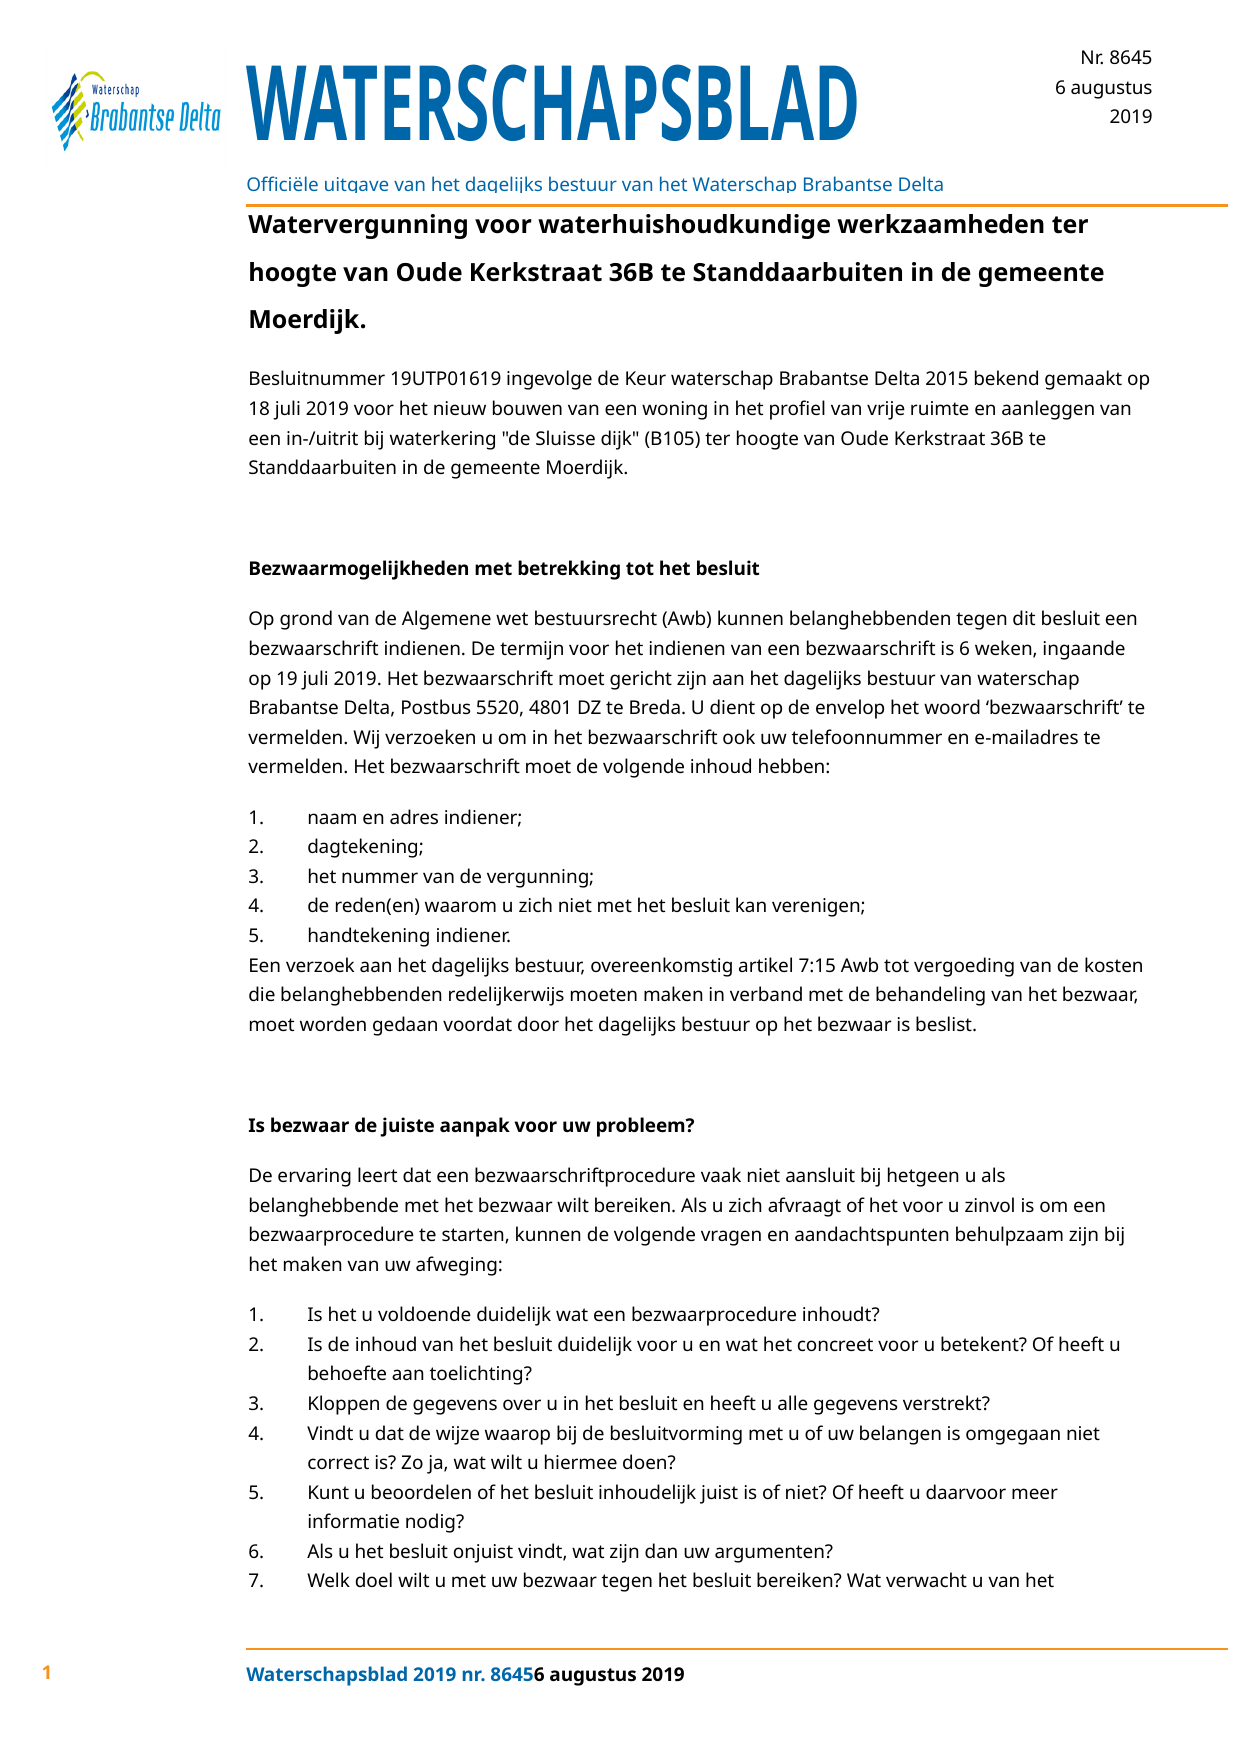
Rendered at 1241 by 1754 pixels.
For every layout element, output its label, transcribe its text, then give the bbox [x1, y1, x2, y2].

list Is de inhoud van het besluit duidelijk voor u en wat het concreet voor u betekent? Of heeft u behoefte aan toelichting? [248, 1331, 1152, 1386]
text Besluitnummer 19UTP01619 ingevolge de Keur waterschap Brabantse Delta 2015 bekend gemaakt op 18 juli 2019 voor het nieuw bouwen van een woning in het profiel van vrije ruimte en aanleggen van een in-/uitrit bij waterkering "de Sluisse dijk" (B105) ter hoogte van Oude Kerkstraat 36B te Standdaarbuiten in de gemeente Moerdijk. [248, 366, 1152, 480]
list het nummer van de vergunning; [248, 863, 1152, 889]
text Een verzoek aan het dagelijks bestuur, overeenkomstig artikel 7:15 Awb tot vergoeding van de kosten die belanghebbenden redelijkerwijs moeten maken in verband met de behandeling van het bezwaar, moet worden gedaan voordat door het dagelijks bestuur op het bezwaar is beslist. [248, 952, 1152, 1037]
text Op grond van de Algemene wet bestuursrecht (Awb) kunnen belanghebbenden tegen dit besluit een bezwaarschrift indienen. De termijn voor het indienen van een bezwaarschrift is 6 weken, ingaande op 19 juli 2019. Het bezwaarschrift moet gericht zijn aan het dagelijks bestuur van waterschap Brabantse Delta, Postbus 5520, 4801 DZ te Breda. U dient op de envelop het woord ‘bezwaarschrift’ te vermelden. Wij verzoeken u om in het bezwaarschrift ook uw telefoonnummer en e‑mailadres te vermelden. Het bezwaarschrift moet de volgende inhoud hebben: [248, 606, 1152, 779]
list naam en adres indiener; [248, 804, 1152, 829]
list Als u het besluit onjuist vindt, wat zijn dan uw argumenten? [248, 1538, 1152, 1564]
list Kunt u beoordelen of het besluit inhoudelijk juist is of niet? Of heeft u daarvoor meer informatie nodig? [248, 1479, 1152, 1534]
list handtekening indiener. [248, 922, 1152, 948]
text Bezwaarmogelijkheden met betrekking tot het besluit [248, 555, 1152, 581]
list de reden(en) waarom u zich niet met het besluit kan verenigen; [248, 893, 1152, 918]
list Is het u voldoende duidelijk wat een bezwaarprocedure inhoudt? [248, 1301, 1152, 1327]
picture [41, 47, 231, 172]
text Is bezwaar de juiste aanpak voor uw probleem? [248, 1112, 1152, 1137]
text Watervergunning voor waterhuishoudkundige werkzaamheden ter hoogte van Oude Kerkstraat 36B te Standdaarbuiten in de gemeente Moerdijk. [248, 207, 1152, 336]
list dagtekening; [248, 833, 1152, 859]
list Welk doel wilt u met uw bezwaar tegen het besluit bereiken? Wat verwacht u van het [248, 1568, 1152, 1593]
list Vindt u dat de wijze waarop bij de besluitvorming met u of uw belangen is omgegaan niet correct is? Zo ja, wat wilt u hiermee doen? [248, 1420, 1152, 1475]
list Kloppen de gegevens over u in het besluit en heeft u alle gegevens verstrekt? [248, 1390, 1152, 1416]
text De ervaring leert dat een bezwaarschriftprocedure vaak niet aansluit bij hetgeen u als belanghebbende met het bezwaar wilt bereiken. Als u zich afvraagt of het voor u zinvol is om een bezwaarprocedure te starten, kunnen de volgende vragen en aandachtspunten behulpzaam zijn bij het maken van uw afweging: [248, 1162, 1152, 1277]
